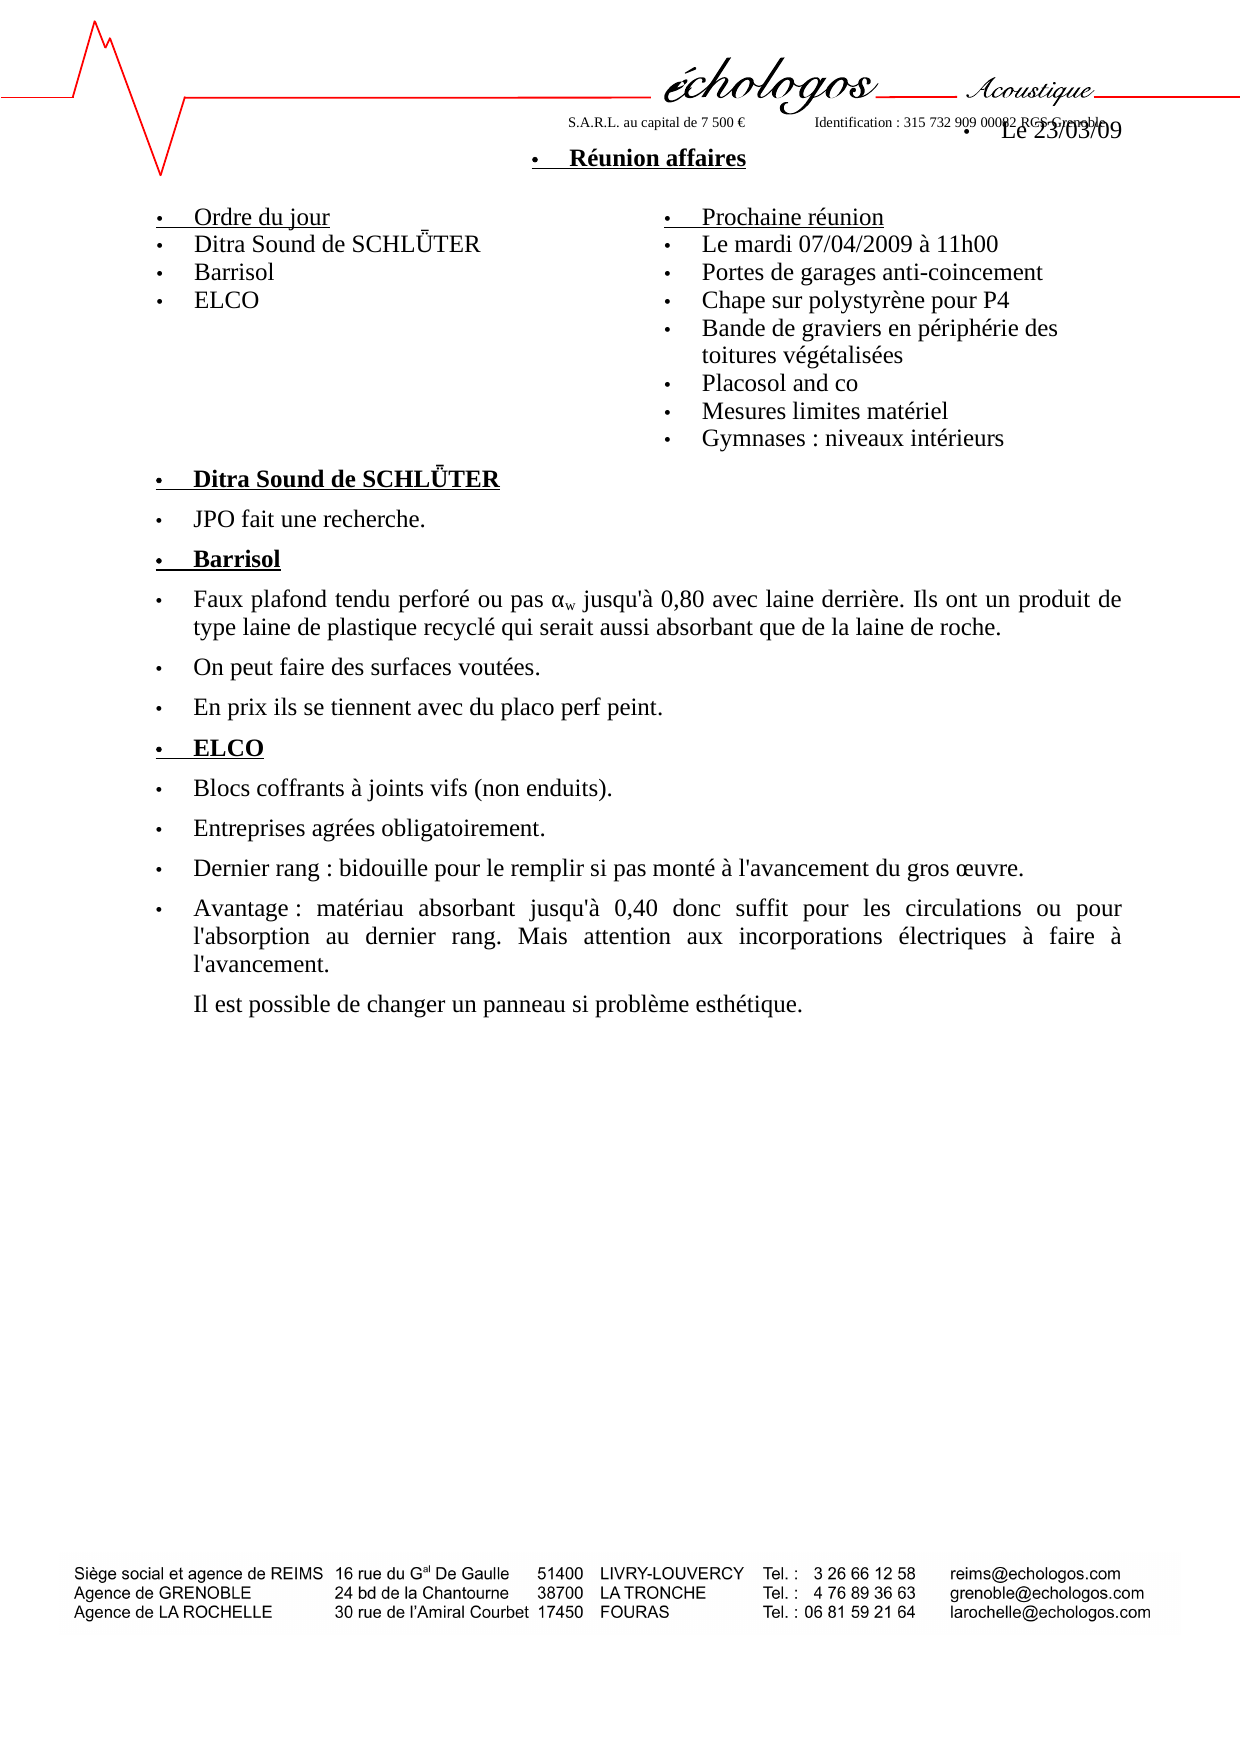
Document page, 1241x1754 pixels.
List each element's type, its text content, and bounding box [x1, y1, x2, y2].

title [156, 144, 169, 171]
list En prix ils se tiennent avec du placo perf peint. [156, 693, 1122, 721]
list Il est possible de changer un panneau si problème esthétique. [156, 990, 1122, 1018]
subtitle On peut faire des surfaces voutées. [156, 653, 1122, 681]
title Barrisol [156, 545, 1122, 573]
table_cell Le mardi 07/04/2009 à 11h00 Portes de garages anti-coincement Chape sur polystyrène pour P4 Bande de graviers en périphérie des toitures végétalisées Placosol and co Mesures limites matériel Gymnases : niveaux intérieurs [619, 231, 1129, 452]
title Réunion affaires [163, 144, 1122, 172]
title Faux plafond tendu perforé ou pas αw jusqu'à 0,80 avec laine derrière. Ils ont un produit de type laine de plastique recyclé qui serait aussi absorbant que de la laine de roche. [156, 585, 1122, 641]
list Avantage : matériau absorbant jusqu'à 0,40 donc suffit pour les circulations ou pour l'absorption au dernier rang. Mais attention aux incorporations électriques à faire à l'avancement. [156, 894, 1122, 978]
table_header Prochaine réunion [619, 197, 1129, 231]
list JPO fait une recherche. [156, 505, 1122, 533]
table_header Ordre du jour [112, 197, 619, 231]
title Ditra Sound de SCHLǕTER [156, 465, 1122, 492]
title Le 23/03/09 [172, 116, 1122, 144]
list Dernier rang : bidouille pour le remplir si pas monté à l'avancement du gros œuvre. [156, 854, 1122, 882]
picture [59, 1552, 1182, 1635]
table_cell Ditra Sound de SCHLǕTER Barrisol ELCO [112, 231, 619, 452]
title ELCO [156, 734, 1122, 761]
list Entreprises agrées obligatoirement. [156, 814, 1122, 842]
title [156, 116, 177, 144]
list Blocs coffrants à joints vifs (non enduits). [156, 774, 1122, 802]
